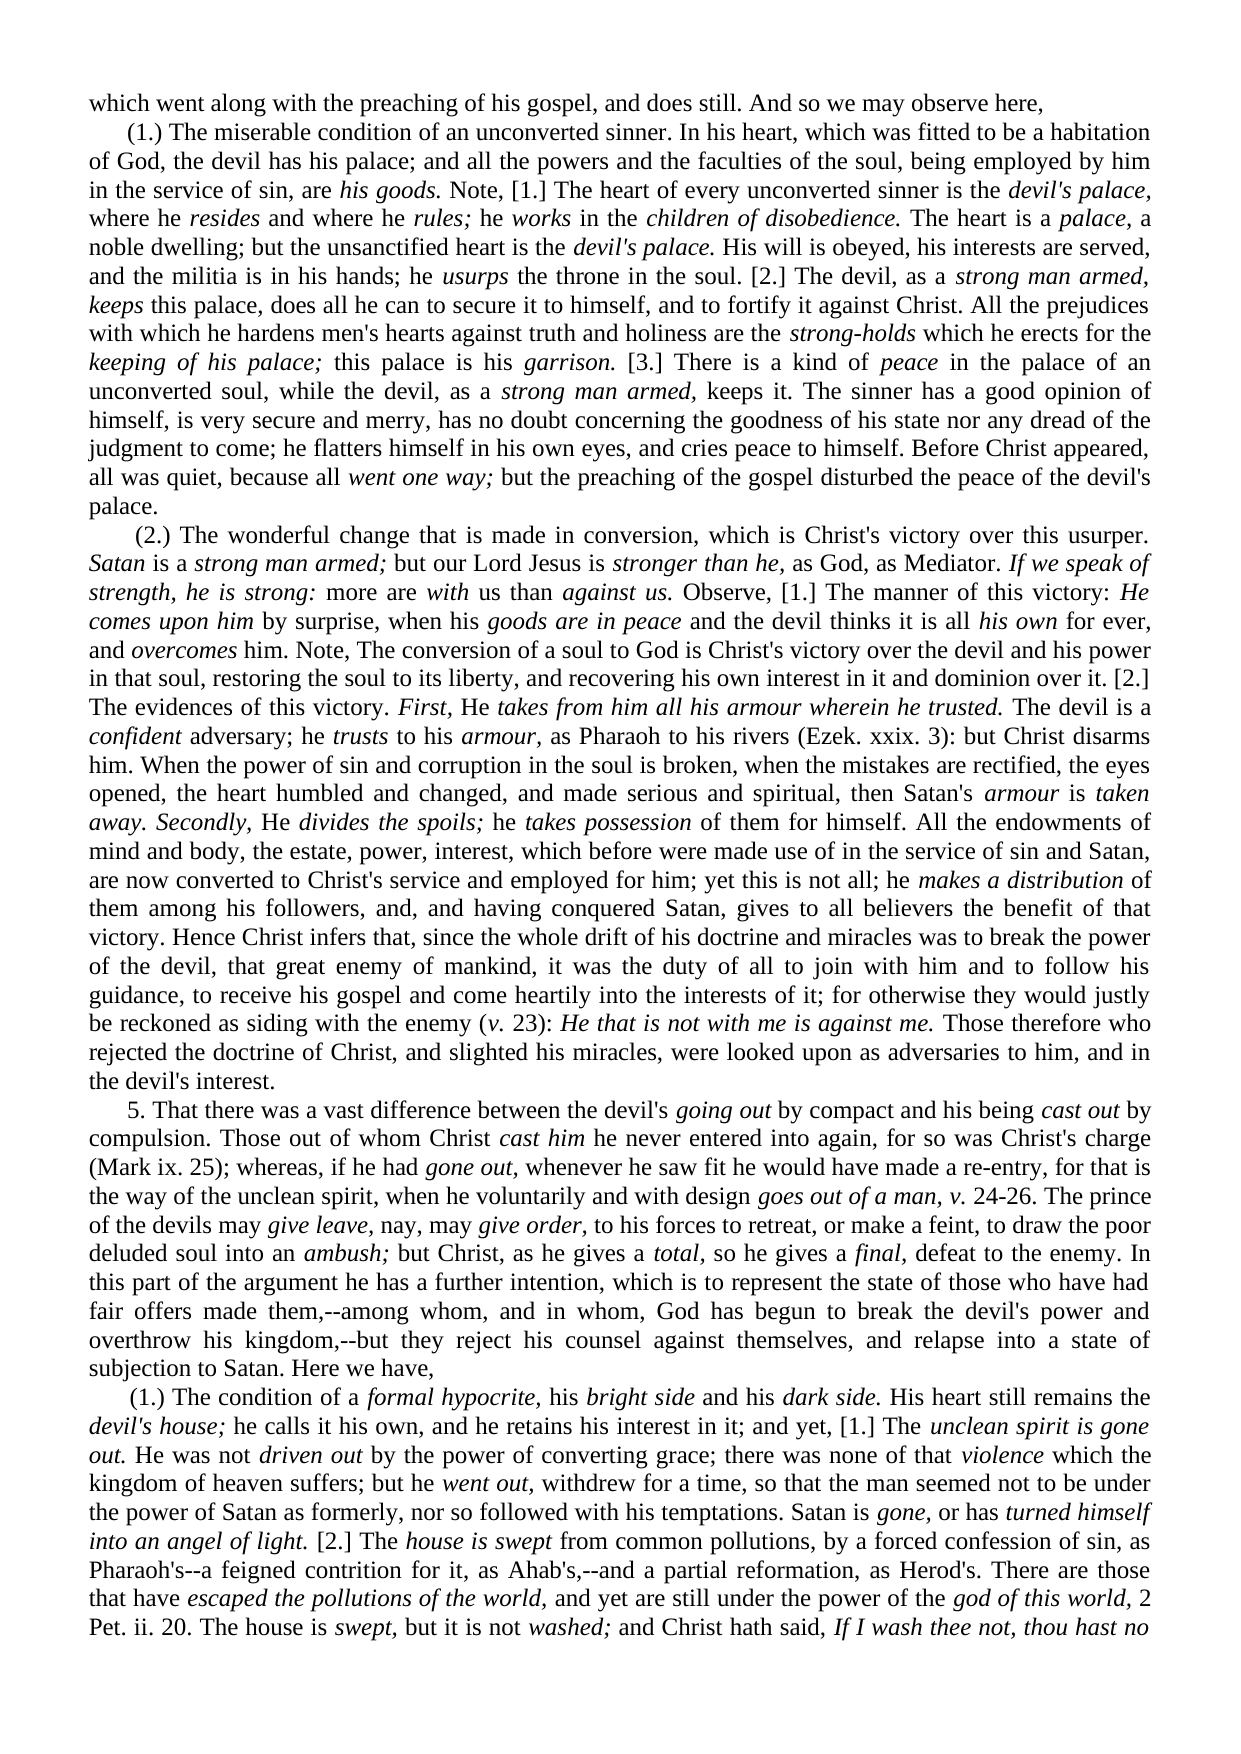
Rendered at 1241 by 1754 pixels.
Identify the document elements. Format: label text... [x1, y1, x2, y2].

text (2.) The wonderful change that is made in conversion, which is Christ's victory over this usurper. Satan is a strong man armed; but our Lord Jesus is stronger than he, as God, as Mediator. If we speak of strength, he is strong: more are with us than against us. Observe, [1.] The manner of this victory: He comes upon him by surprise, when his goods are in peace and the devil thinks it is all his own for ever, and overcomes him. Note, The conversion of a soul to God is Christ's victory over the devil and his power in that soul, restoring the soul to its liberty, and recovering his own interest in it and dominion over it. [2.] The evidences of this victory. First, He takes from him all his armour wherein he trusted. The devil is a confident adversary; he trusts to his armour, as Pharaoh to his rivers (Ezek. xxix. 3): but Christ disarms him. When the power of sin and corruption in the soul is broken, when the mistakes are rectified, the eyes opened, the heart humbled and changed, and made serious and spiritual, then Satan's armour is taken away. Secondly, He divides the spoils; he takes possession of them for himself. All the endowments of mind and body, the estate, power, interest, which before were made use of in the service of sin and Satan, are now converted to Christ's service and employed for him; yet this is not all; he makes a distribution of them among his followers, and, and having conquered Satan, gives to all believers the benefit of that victory. Hence Christ infers that, since the whole drift of his doctrine and miracles was to break the power of the devil, that great enemy of mankind, it was the duty of all to join with him and to follow his guidance, to receive his gospel and come heartily into the interests of it; for otherwise they would justly be reckoned as siding with the enemy (v. 23): He that is not with me is against me. Those therefore who rejected the doctrine of Christ, and slighted his miracles, were looked upon as adversaries to him, and in the devil's interest. [88, 520, 1152, 1095]
text which went along with the preaching of his gospel, and does still. And so we may observe here, [88, 88, 1152, 117]
text (1.) The condition of a formal hypocrite, his bright side and his dark side. His heart still remains the devil's house; he calls it his own, and he retains his interest in it; and yet, [1.] The unclean spirit is gone out. He was not driven out by the power of converting grace; there was none of that violence which the kingdom of heaven suffers; but he went out, withdrew for a time, so that the man seemed not to be under the power of Satan as formerly, nor so followed with his temptations. Satan is gone, or has turned himself into an angel of light. [2.] The house is swept from common pollutions, by a forced confession of sin, as Pharaoh's--a feigned contrition for it, as Ahab's,--and a partial reformation, as Herod's. There are those that have escaped the pollutions of the world, and yet are still under the power of the god of this world, 2 Pet. ii. 20. The house is swept, but it is not washed; and Christ hath said, If I wash thee not, thou hast no [88, 1382, 1152, 1641]
text (1.) The miserable condition of an unconverted sinner. In his heart, which was fitted to be a habitation of God, the devil has his palace; and all the powers and the faculties of the soul, being employed by him in the service of sin, are his goods. Note, [1.] The heart of every unconverted sinner is the devil's palace, where he resides and where he rules; he works in the children of disobedience. The heart is a palace, a noble dwelling; but the unsanctified heart is the devil's palace. His will is obeyed, his interests are served, and the militia is in his hands; he usurps the throne in the soul. [2.] The devil, as a strong man armed, keeps this palace, does all he can to secure it to himself, and to fortify it against Christ. All the prejudices with which he hardens men's hearts against truth and holiness are the strong-holds which he erects for the keeping of his palace; this palace is his garrison. [3.] There is a kind of peace in the palace of an unconverted soul, while the devil, as a strong man armed, keeps it. The sinner has a good opinion of himself, is very secure and merry, has no doubt concerning the goodness of his state nor any dread of the judgment to come; he flatters himself in his own eyes, and cries peace to himself. Before Christ appeared, all was quiet, because all went one way; but the preaching of the gospel disturbed the peace of the devil's palace. [88, 117, 1152, 520]
text 5. That there was a vast difference between the devil's going out by compact and his being cast out by compulsion. Those out of whom Christ cast him he never entered into again, for so was Christ's charge (Mark ix. 25); whereas, if he had gone out, whenever he saw fit he would have made a re-entry, for that is the way of the unclean spirit, when he voluntarily and with design goes out of a man, v. 24-26. The prince of the devils may give leave, nay, may give order, to his forces to retreat, or make a feint, to draw the poor deluded soul into an ambush; but Christ, as he gives a total, so he gives a final, defeat to the enemy. In this part of the argument he has a further intention, which is to represent the state of those who have had fair offers made them,--among whom, and in whom, God has begun to break the devil's power and overthrow his kingdom,--but they reject his counsel against themselves, and relapse into a state of subjection to Satan. Here we have, [88, 1095, 1152, 1382]
